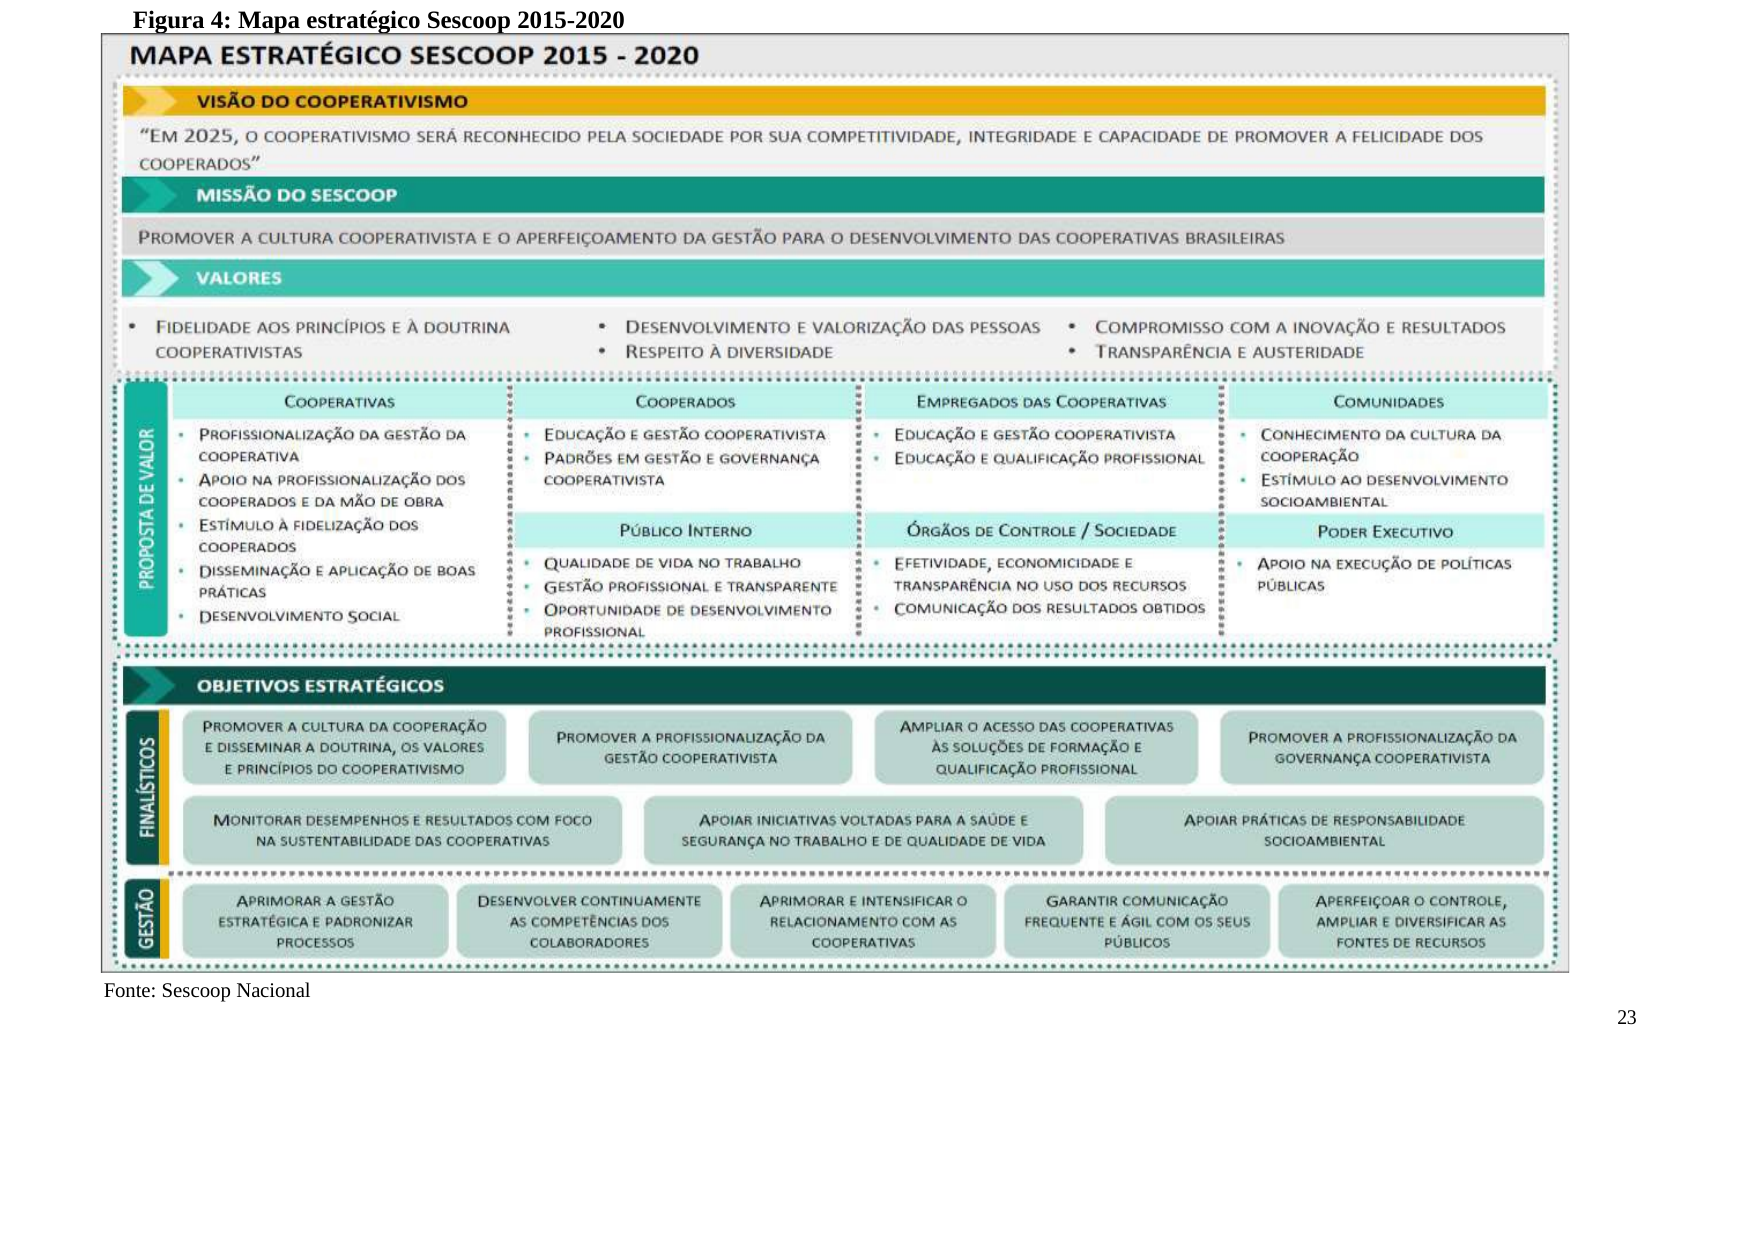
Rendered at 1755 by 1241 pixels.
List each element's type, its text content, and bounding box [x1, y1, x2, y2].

text Figura 4: Mapa estratégico Sescoop 2015-2020 [133, 5, 1648, 34]
text 23 [89, 1005, 1637, 1029]
text Fonte: Sescoop Nacional [103, 978, 1648, 1002]
